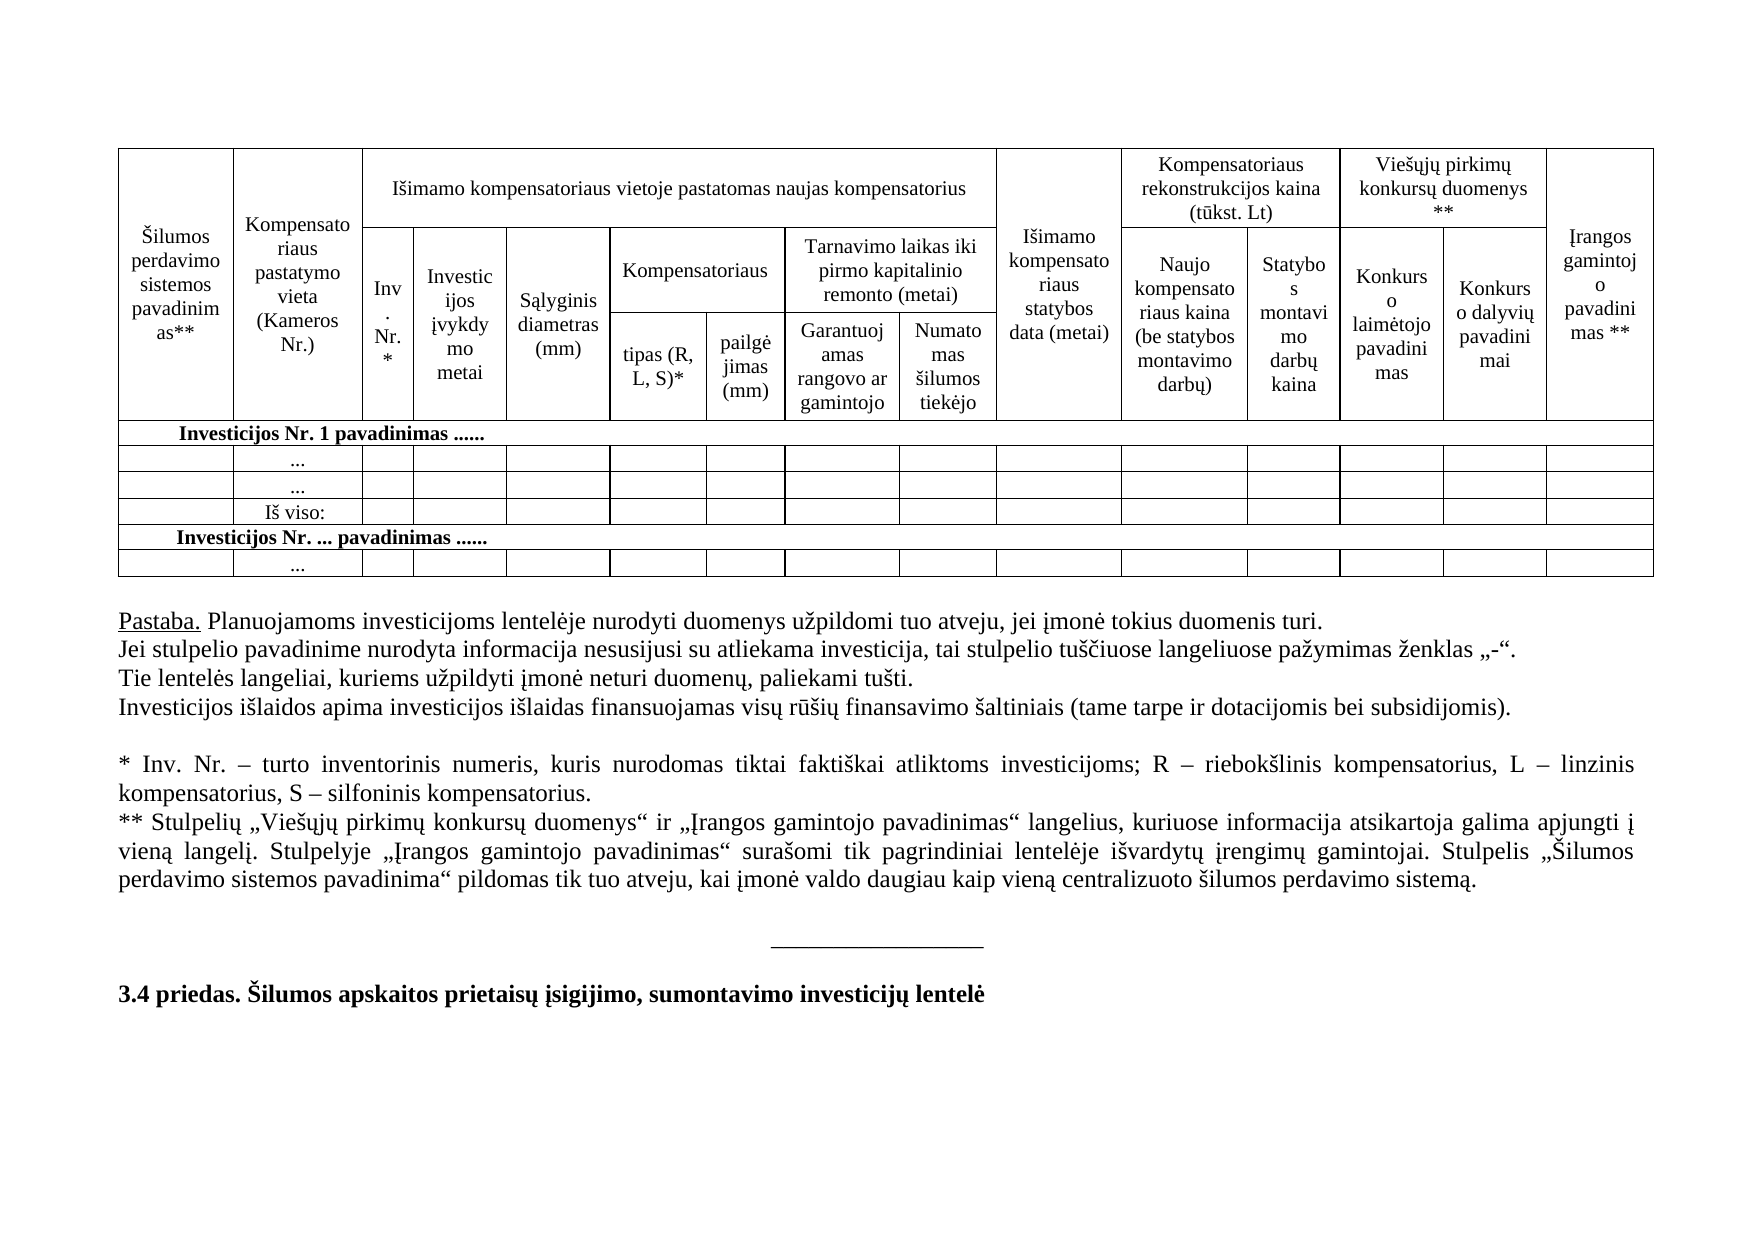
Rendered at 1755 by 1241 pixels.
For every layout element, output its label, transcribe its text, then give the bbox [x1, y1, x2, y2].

table_cell ... [234, 472, 362, 498]
table_cell [1341, 499, 1443, 524]
table_cell [785, 421, 900, 444]
table_cell tipas (R, L, S)* [611, 313, 706, 419]
table_cell [1340, 421, 1443, 444]
table_cell [785, 525, 900, 549]
table_cell [586, 421, 634, 444]
table_cell ... [234, 446, 362, 471]
table_cell [786, 499, 899, 524]
table_cell [996, 421, 1122, 444]
table_cell [707, 499, 784, 524]
table_cell [1444, 446, 1546, 471]
table_cell [996, 525, 1122, 549]
text Investicijos išlaidos apima investicijos išlaidas finansuojamas visų rūšių finansavimo šaltiniais (tame tarpe ir dotacijomis bei subsidijomis). [118, 692, 1636, 721]
table_cell Statybos montavimo darbų kaina [1248, 228, 1339, 419]
table_cell [658, 421, 682, 444]
table_cell [900, 550, 996, 576]
table_cell Investicijos įvykdymo metai [414, 228, 506, 419]
table_header Įrangos gamintojo pavadinimas ** [1547, 149, 1653, 419]
table_cell Iš viso: [234, 499, 362, 524]
table_cell Kompensatoriaus [611, 228, 784, 312]
table_cell [586, 525, 634, 549]
table_cell [1122, 499, 1247, 524]
table_cell [1443, 525, 1547, 549]
table_cell [1248, 446, 1339, 471]
table_cell [1122, 525, 1247, 549]
table_cell [707, 446, 784, 471]
table_cell Konkurso laimėtojo pavadinimas [1341, 228, 1443, 419]
table_header Šilumos perdavimo sistemos pavadinimas** [119, 149, 233, 419]
table_cell [1340, 525, 1443, 549]
table_cell [363, 472, 413, 498]
table_cell [900, 446, 996, 471]
table_cell [1248, 472, 1339, 498]
table_cell [507, 472, 609, 498]
table_cell Naujo kompensatoriaus kaina (be statybos montavimo darbų) [1122, 228, 1247, 419]
text 3.4 priedas. Šilumos apskaitos prietaisų įsigijimo, sumontavimo investicijų lentelė [118, 979, 1636, 1008]
table_cell [611, 472, 706, 498]
table_cell Inv. Nr.* [363, 228, 413, 419]
table_cell [997, 446, 1121, 471]
text Jei stulpelio pavadinime nurodyta informacija nesusijusi su atliekama investicija, tai stulpelio tuščiuose langeliuose pažymimas ženklas „-“. [118, 634, 1636, 663]
table_cell [900, 421, 996, 444]
text ** Stulpelių „Viešųjų pirkimų konkursų duomenys“ ir „Įrangos gamintojo pavadinimas“ langelius, kuriuose informacija atsikartoja galima apjungti į vieną langelį. Stulpelyje „Įrangos gamintojo pavadinimas“ surašomi tik pagrindiniai lentelėje išvardytų įrengimų gamintojai. Stulpelis „Šilumos perdavimo sistemos pavadinima“ pildomas tik tuo atveju, kai įmonė valdo daugiau kaip vieną centralizuoto šilumos perdavimo sistemą. [118, 807, 1636, 893]
table_cell [1444, 472, 1546, 498]
table_cell [119, 472, 233, 498]
table_cell [1341, 472, 1443, 498]
table_cell [658, 525, 682, 549]
table_cell [682, 525, 706, 549]
table_header Kompensatoriaus pastatymo vieta (Kameros Nr.) [234, 149, 362, 419]
table_cell [1444, 499, 1546, 524]
table_cell Investicijos Nr. ... pavadinimas ...... [119, 525, 545, 549]
table_cell [1341, 446, 1443, 471]
table_cell [707, 550, 784, 576]
table_cell [545, 525, 586, 549]
table_cell [507, 446, 609, 471]
table_header Išimamo kompensatoriaus vietoje pastatomas naujas kompensatorius [363, 149, 996, 227]
table_cell [414, 472, 506, 498]
table_cell [1547, 499, 1653, 524]
table_cell pailgėjimas (mm) [707, 313, 784, 419]
text Pastaba. Planuojamoms investicijoms lentelėje nurodyti duomenys užpildomi tuo atveju, jei įmonė tokius duomenis turi. [118, 606, 1636, 634]
table_cell [414, 446, 506, 471]
table_cell [363, 446, 413, 471]
table_cell Investicijos Nr. 1 pavadinimas ...... [119, 421, 545, 444]
text * Inv. Nr. – turto inventorinis numeris, kuris nurodomas tiktai faktiškai atliktoms investicijoms; R – riebokšlinis kompensatorius, L – linzinis kompensatorius, S – silfoninis kompensatorius. [118, 749, 1636, 807]
table_cell [706, 525, 785, 549]
table_cell [1122, 421, 1247, 444]
table_cell [119, 499, 233, 524]
table_cell Garantuojamas rangovo ar gamintojo [786, 313, 899, 419]
table_cell [997, 550, 1121, 576]
text _________________ [118, 922, 1636, 951]
table_cell [1547, 550, 1653, 576]
table_cell [1547, 472, 1653, 498]
table_cell [1122, 472, 1247, 498]
table_cell [507, 550, 609, 576]
table_cell [682, 421, 706, 444]
table_cell [900, 472, 996, 498]
table_cell [1444, 550, 1546, 576]
table_cell ... [234, 550, 362, 576]
table_cell [611, 499, 706, 524]
table_cell [1248, 525, 1340, 549]
table_cell [900, 525, 996, 549]
table_cell [119, 446, 233, 471]
table_cell [1122, 550, 1247, 576]
table_cell [707, 472, 784, 498]
table_cell [611, 550, 706, 576]
table_cell [1547, 446, 1653, 471]
table_cell [1547, 421, 1653, 444]
table_header Viešųjų pirkimų konkursų duomenys ** [1341, 149, 1546, 227]
table_cell [1341, 550, 1443, 576]
table_cell [900, 499, 996, 524]
table_cell Konkurso dalyvių pavadinimai [1444, 228, 1546, 419]
table_cell [786, 446, 899, 471]
table_cell [786, 550, 899, 576]
table_cell [1547, 525, 1653, 549]
table_cell [1248, 499, 1339, 524]
table_cell [545, 421, 586, 444]
table_header Kompensatoriaus rekonstrukcijos kaina (tūkst. Lt) [1122, 149, 1339, 227]
table_cell Numatomas šilumos tiekėjo [900, 313, 996, 419]
text Tie lentelės langeliai, kuriems užpildyti įmonė neturi duomenų, paliekami tušti. [118, 663, 1636, 692]
table_cell [119, 550, 233, 576]
table_cell Tarnavimo laikas iki pirmo kapitalinio remonto (metai) [786, 228, 996, 312]
table_cell [363, 550, 413, 576]
table_cell [1122, 446, 1247, 471]
table_cell [634, 525, 658, 549]
table_cell [363, 499, 413, 524]
table_cell [634, 421, 658, 444]
table_header Išimamo kompensatoriaus statybos data (metai) [997, 149, 1121, 419]
table_cell Sąlyginis diametras (mm) [507, 228, 609, 419]
table_cell [611, 446, 706, 471]
table_cell [507, 499, 609, 524]
table_cell [786, 472, 899, 498]
table_cell [997, 499, 1121, 524]
table_cell [706, 421, 785, 444]
table_cell [1443, 421, 1547, 444]
table_cell [1248, 421, 1340, 444]
table_cell [414, 550, 506, 576]
table_cell [997, 472, 1121, 498]
table_cell [414, 499, 506, 524]
table_cell [1248, 550, 1339, 576]
